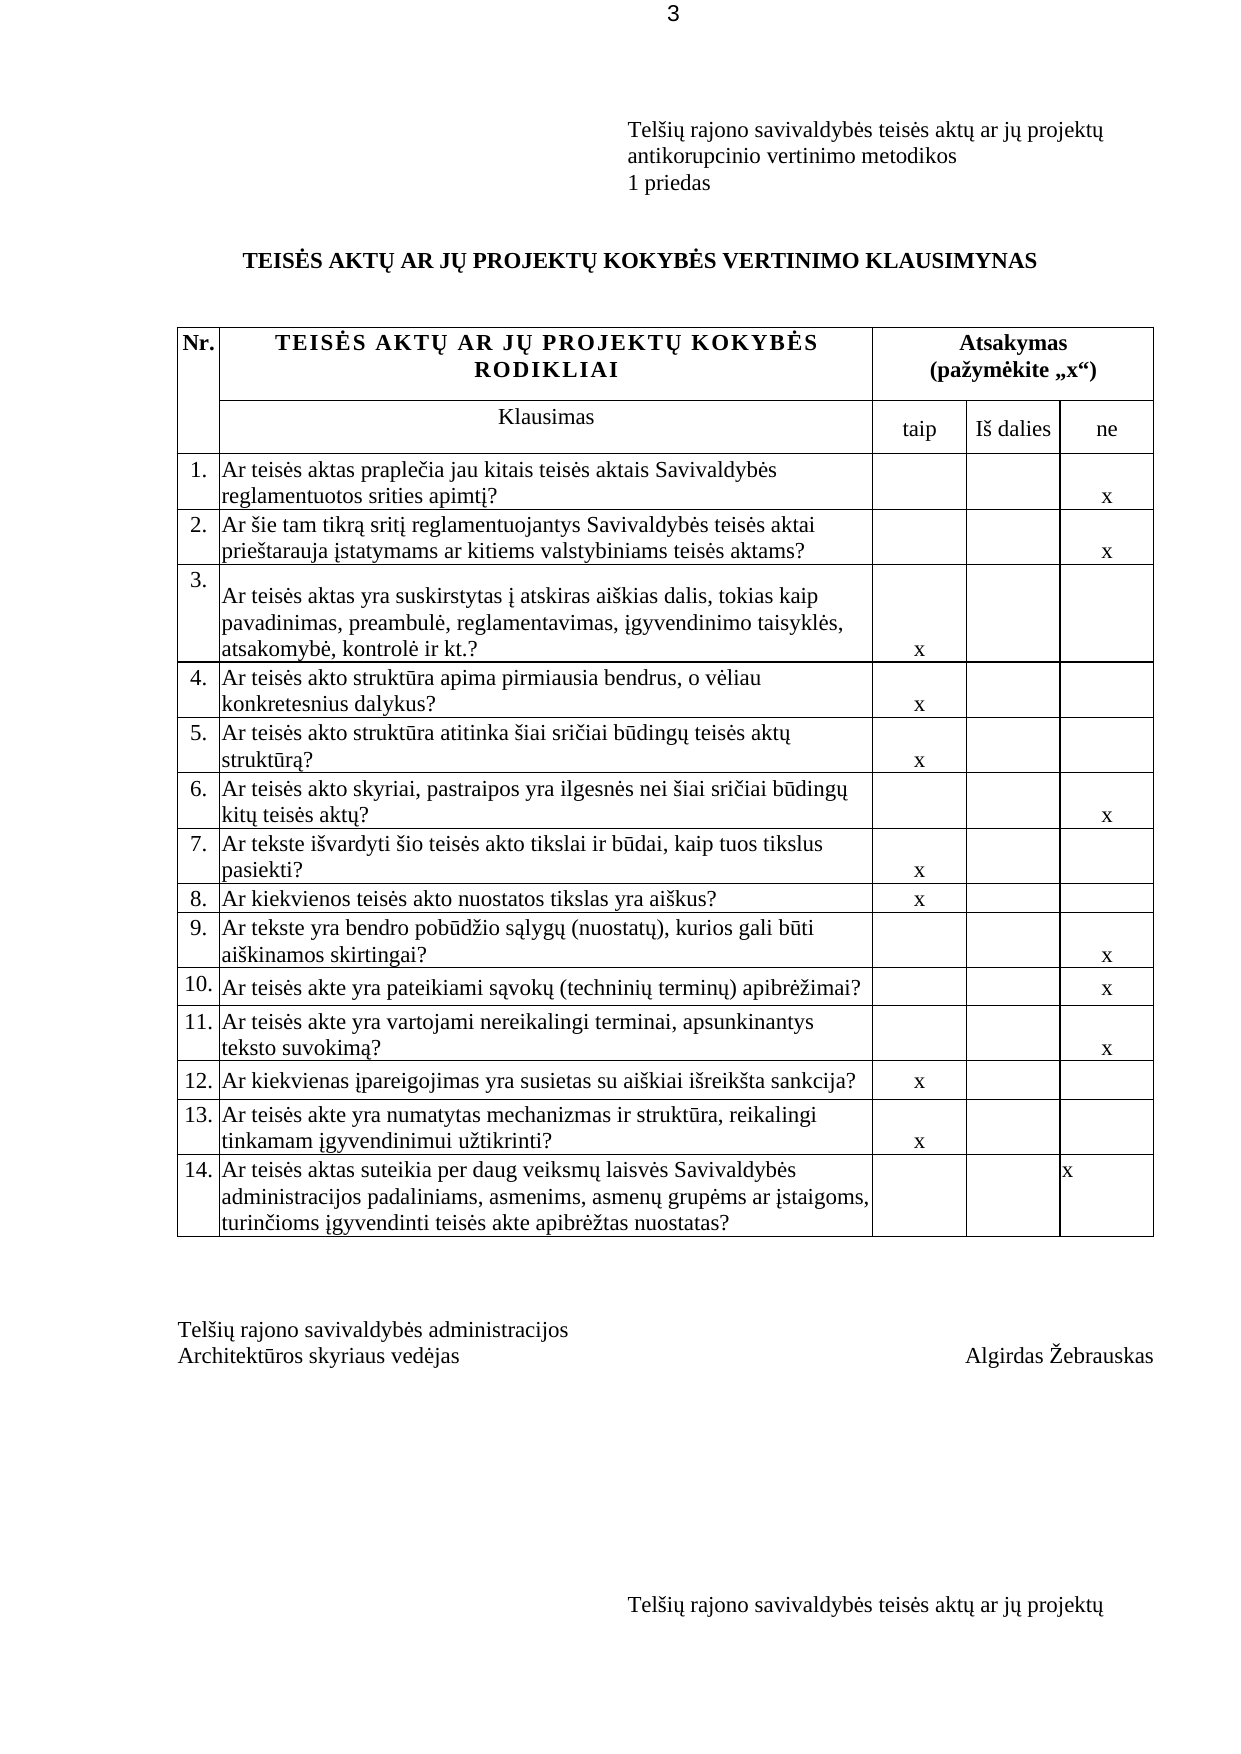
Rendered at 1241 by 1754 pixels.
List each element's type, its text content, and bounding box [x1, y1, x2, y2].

table_cell 7. [178, 829, 219, 883]
table_cell 8. [178, 884, 219, 912]
table_cell x [1061, 510, 1153, 564]
table_cell [967, 829, 1059, 883]
table_cell [873, 913, 966, 967]
table_cell 14. [178, 1155, 219, 1236]
table_cell Ar kiekvienos teisės akto nuostatos tikslas yra aiškus? [220, 884, 872, 912]
table_cell 6. [178, 773, 219, 827]
table_cell [1061, 565, 1153, 661]
table_cell [1061, 663, 1153, 717]
table_cell Ar tekste išvardyti šio teisės akto tikslai ir būdai, kaip tuos tikslus pasiekti? [220, 829, 872, 883]
table_cell [1061, 718, 1153, 772]
table_cell x [873, 663, 966, 717]
table_cell x [1061, 1155, 1153, 1236]
table_cell x [873, 718, 966, 772]
table_cell 2. [178, 510, 219, 564]
table_cell [1061, 1100, 1153, 1154]
table_cell Ar teisės aktas praplečia jau kitais teisės aktais Savivaldybės reglamentuotos srities apimtį? [220, 454, 872, 508]
table_cell Ar teisės akte yra pateikiami sąvokų (techninių terminų) apibrėžimai? [220, 968, 872, 1005]
table_cell [1061, 1061, 1153, 1098]
table_cell x [873, 884, 966, 912]
table_cell x [873, 1100, 966, 1154]
table_cell Ar šie tam tikrą sritį reglamentuojantys Savivaldybės teisės aktai prieštarauja įstatymams ar kitiems valstybiniams teisės aktams? [220, 510, 872, 564]
table_cell 3. [178, 565, 219, 661]
table_cell 13. [178, 1100, 219, 1154]
table_cell [873, 1006, 966, 1060]
table_cell [873, 454, 966, 508]
table_cell [967, 663, 1059, 717]
text 1 priedas [177, 168, 1169, 195]
table_cell taip [873, 401, 966, 453]
table_cell [967, 913, 1059, 967]
table_cell x [1061, 913, 1153, 967]
table_cell Ar tekste yra bendro pobūdžio sąlygų (nuostatų), kurios gali būti aiškinamos skirtingai? [220, 913, 872, 967]
table_cell [967, 1155, 1059, 1236]
table_cell Klausimas [220, 401, 872, 453]
text Telšių rajono savivaldybės teisės aktų ar jų projektų [177, 1591, 1169, 1617]
table_cell x [1061, 1006, 1153, 1060]
table_cell [967, 510, 1059, 564]
table_cell 9. [178, 913, 219, 967]
table_cell x [873, 829, 966, 883]
table_cell [967, 1006, 1059, 1060]
text TEISĖS AKTŲ AR JŲ PROJEKTŲ KOKYBĖS VERTINIMO KLAUSIMYNAS [177, 248, 1103, 274]
table_cell [967, 718, 1059, 772]
table_cell Ar teisės akto struktūra atitinka šiai sričiai būdingų teisės aktų struktūrą? [220, 718, 872, 772]
table_cell 4. [178, 663, 219, 717]
text Architektūros skyriaus vedėjas Algirdas Žebrauskas [177, 1342, 1169, 1368]
table_cell [1061, 884, 1153, 912]
table_cell x [873, 1061, 966, 1098]
table_cell 12. [178, 1061, 219, 1098]
table_cell 5. [178, 718, 219, 772]
table_cell 10. [178, 968, 219, 1005]
table_cell Ar teisės akto struktūra apima pirmiausia bendrus, o vėliau konkretesnius dalykus? [220, 663, 872, 717]
table_cell [967, 1061, 1059, 1098]
table_cell [967, 565, 1059, 661]
table_cell Ar teisės aktas suteikia per daug veiksmų laisvės Savivaldybės administracijos padaliniams, asmenims, asmenų grupėms ar įstaigoms, turinčioms įgyvendinti teisės akte apibrėžtas nuostatas? [220, 1155, 872, 1236]
table_cell Ar teisės akte yra numatytas mechanizmas ir struktūra, reikalingi tinkamam įgyvendinimui užtikrinti? [220, 1100, 872, 1154]
table_cell [967, 884, 1059, 912]
table_cell x [1061, 773, 1153, 827]
table_cell [873, 773, 966, 827]
text Telšių rajono savivaldybės administracijos [177, 1316, 1169, 1342]
table_cell [967, 773, 1059, 827]
table_cell [873, 510, 966, 564]
text antikorupcinio vertinimo metodikos [177, 142, 1169, 168]
table_cell Ar kiekvienas įpareigojimas yra susietas su aiškiai išreikšta sankcija? [220, 1061, 872, 1098]
table_cell x [1061, 454, 1153, 508]
table_cell 1. [178, 454, 219, 508]
table_cell Ar teisės akto skyriai, pastraipos yra ilgesnės nei šiai sričiai būdingų kitų teisės aktų? [220, 773, 872, 827]
table_cell ne [1061, 401, 1153, 453]
table_header Nr. [178, 328, 219, 453]
table_cell [967, 1100, 1059, 1154]
table_cell [967, 968, 1059, 1005]
table_header Teisės aktų ar jų projektų kokybės rodikliai [220, 328, 872, 400]
table_cell [873, 1155, 966, 1236]
table_cell x [873, 565, 966, 661]
table_cell Ar teisės akte yra vartojami nereikalingi terminai, apsunkinantys teksto suvokimą? [220, 1006, 872, 1060]
text Telšių rajono savivaldybės teisės aktų ar jų projektų [492, 116, 1169, 142]
table_cell [967, 454, 1059, 508]
table_cell Iš dalies [967, 401, 1059, 453]
table_cell x [1061, 968, 1153, 1005]
table_cell 11. [178, 1006, 219, 1060]
table_cell [873, 968, 966, 1005]
table_header Atsakymas (pažymėkite „x“) [873, 328, 1153, 400]
table_cell [1061, 829, 1153, 883]
table_cell Ar teisės aktas yra suskirstytas į atskiras aiškias dalis, tokias kaip pavadinimas, preambulė, reglamentavimas, įgyvendinimo taisyklės, atsakomybė, kontrolė ir kt.? [220, 565, 872, 661]
